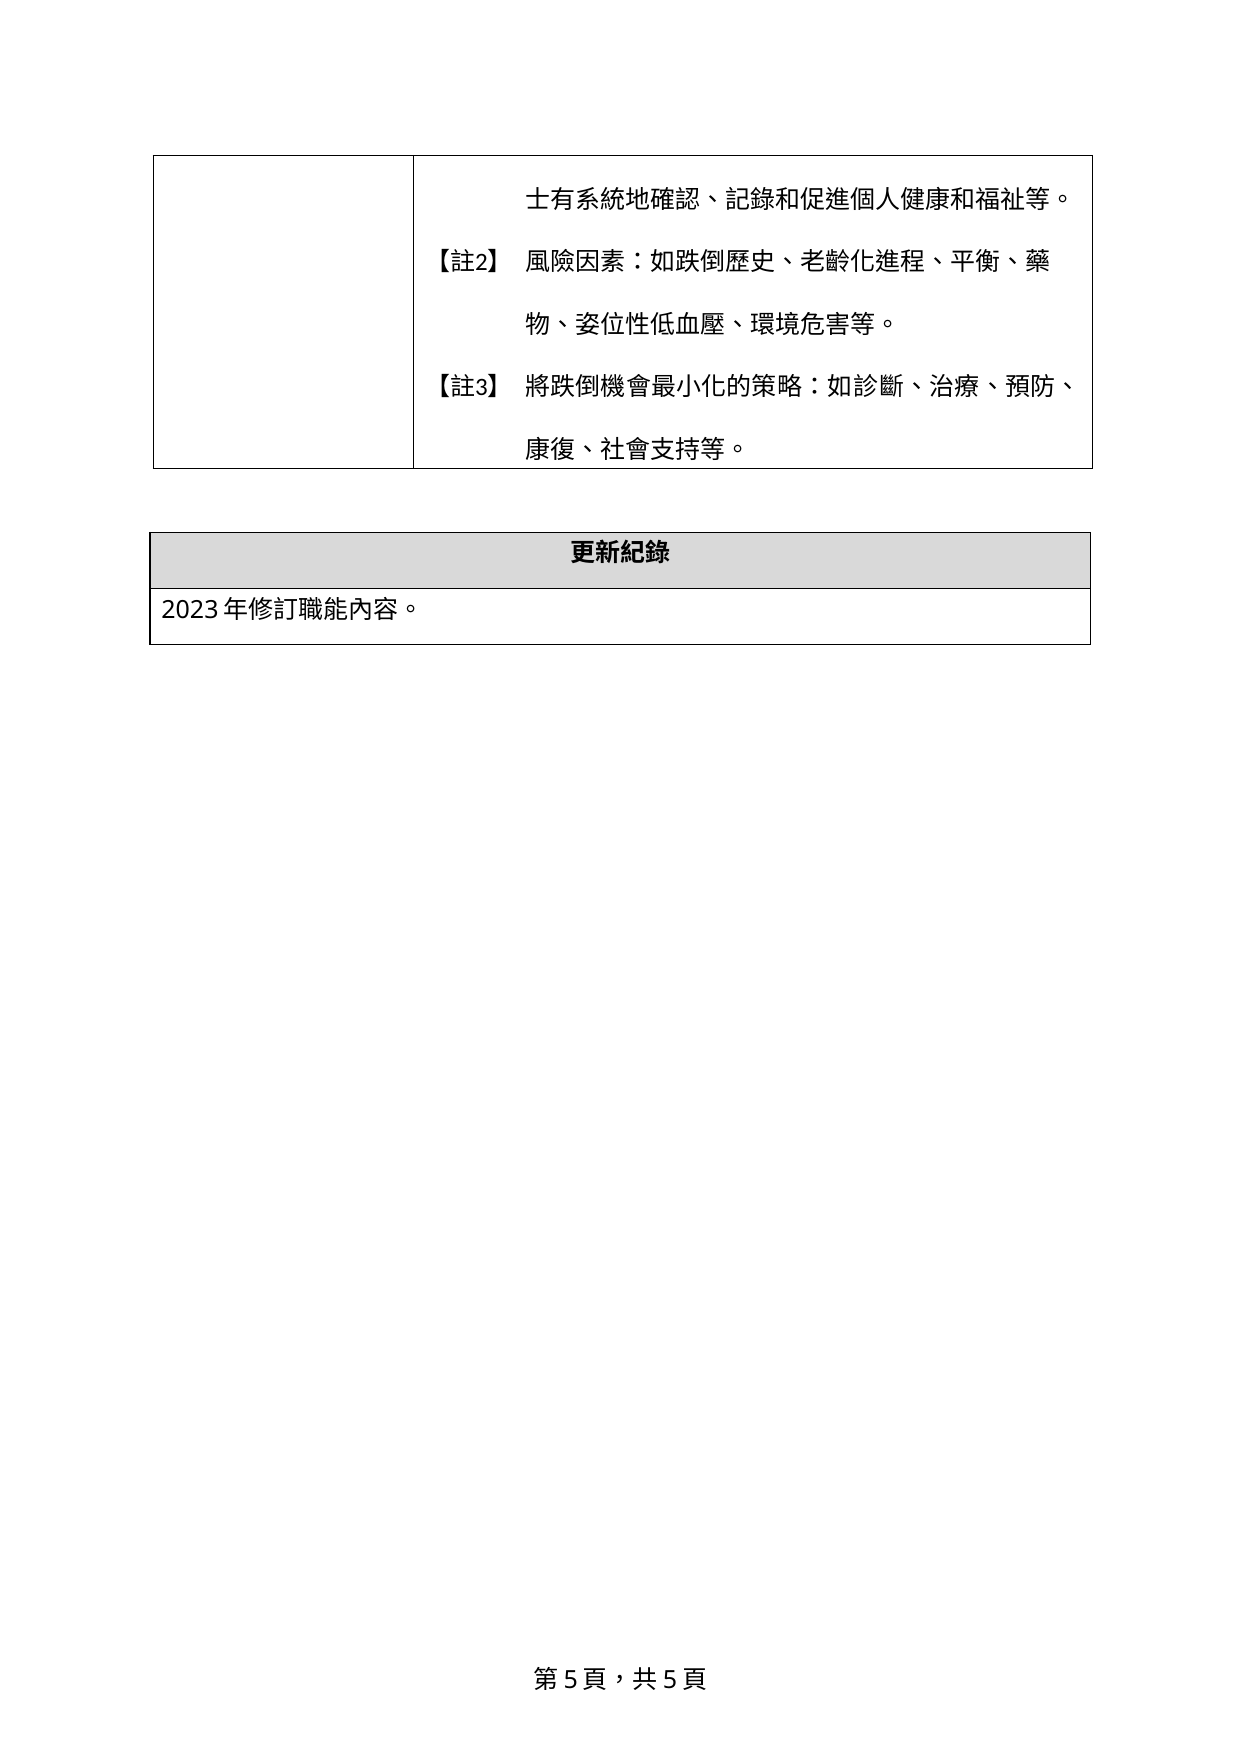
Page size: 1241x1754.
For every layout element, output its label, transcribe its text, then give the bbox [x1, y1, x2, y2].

table_cell 士有系統地確認、記錄和促進個人健康和福祉等。 風險因素：如跌倒歷史、老齡化進程、平衡、藥物、姿位性低血壓、環境危害等。 將跌倒機會最小化的策略：如診斷、治療、預防、康復、社會支持等。 [414, 156, 1092, 468]
table_header 更新紀錄 [151, 533, 1090, 588]
table_cell [154, 156, 413, 468]
table_cell 2023年修訂職能內容。 [151, 589, 1090, 644]
